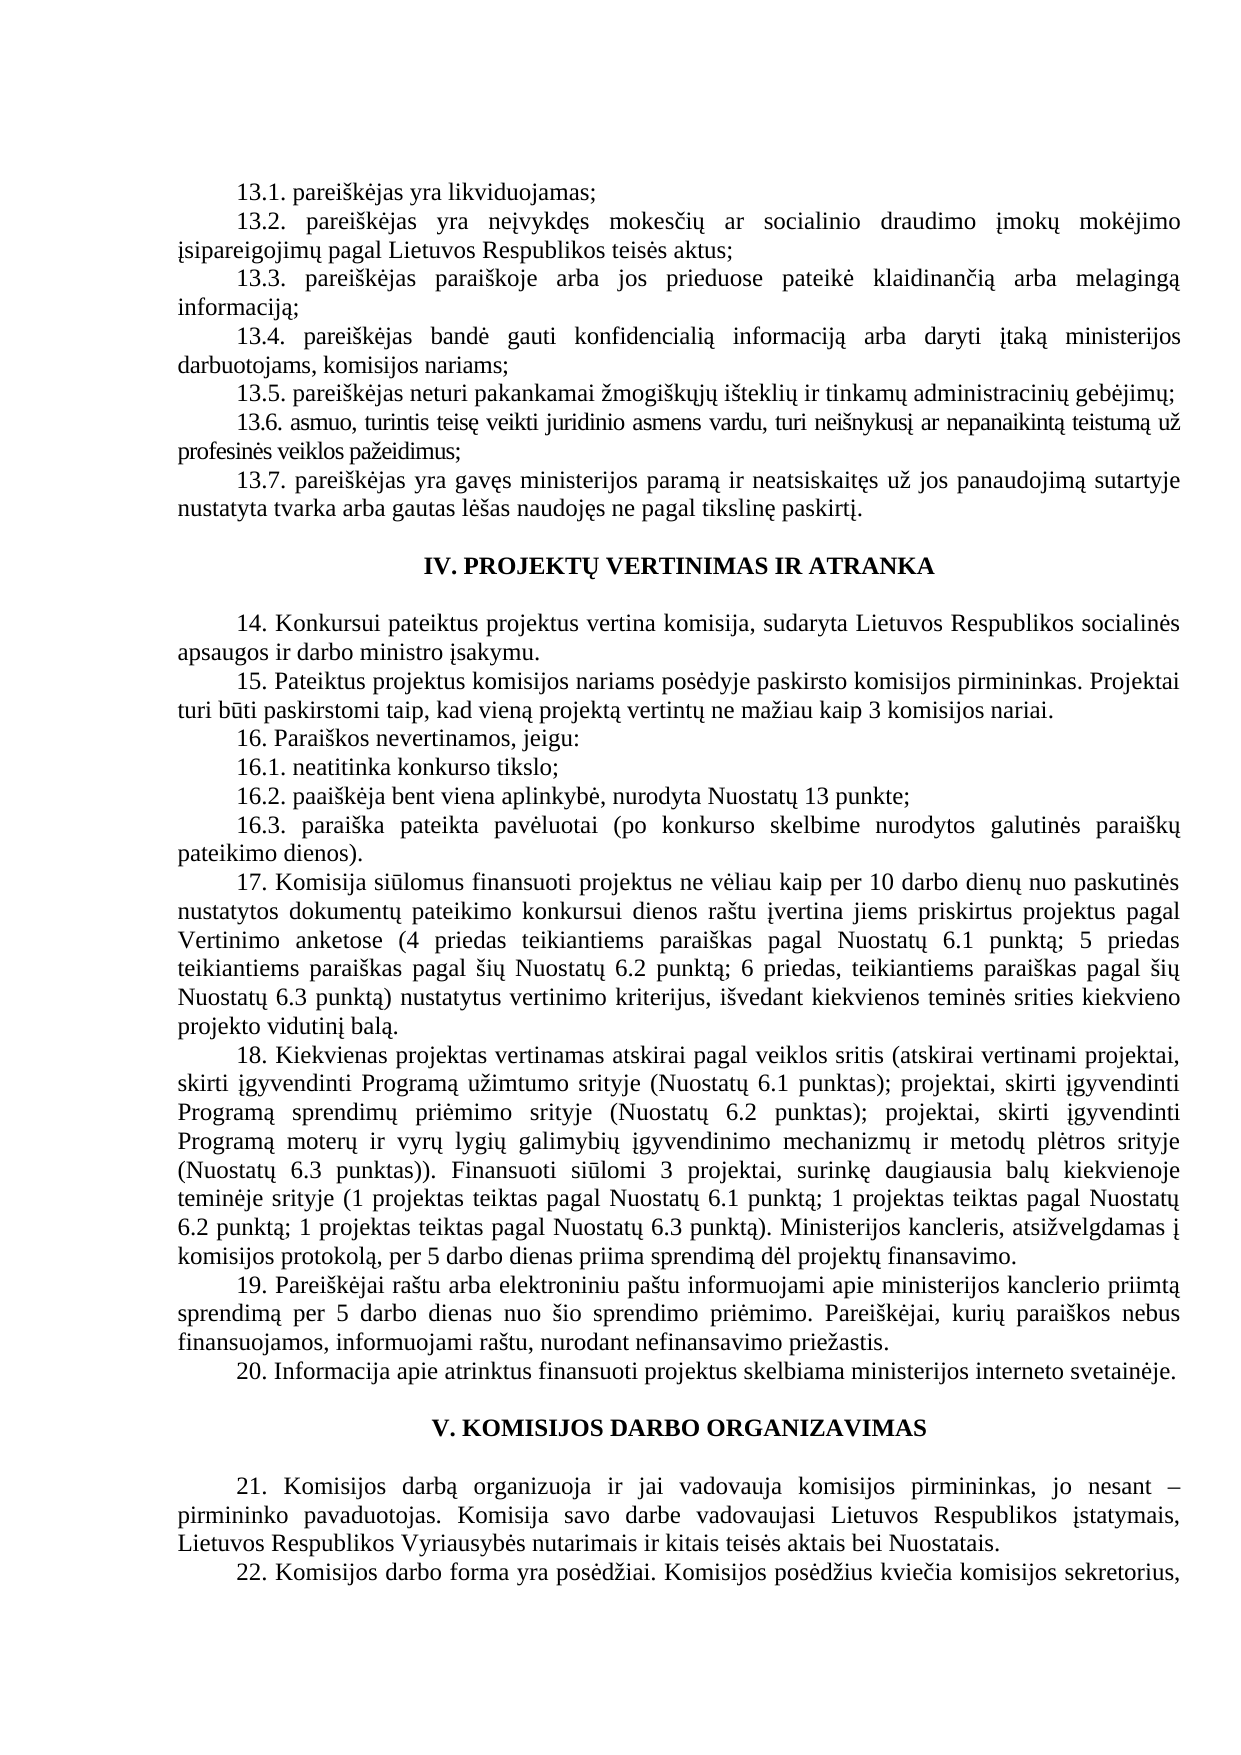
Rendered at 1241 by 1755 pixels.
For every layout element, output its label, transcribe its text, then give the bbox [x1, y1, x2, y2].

text 13.4. pareiškėjas bandė gauti konfidencialią informaciją arba daryti įtaką ministerijos darbuotojams, komisijos nariams; [177, 321, 1181, 378]
text 20. Informacija apie atrinktus finansuoti projektus skelbiama ministerijos interneto svetainėje. [177, 1356, 1181, 1385]
text 13.7. pareiškėjas yra gavęs ministerijos paramą ir neatsiskaitęs už jos panaudojimą sutartyje nustatyta tvarka arba gautas lėšas naudojęs ne pagal tikslinę paskirtį. [177, 465, 1181, 522]
text 13.5. pareiškėjas neturi pakankamai žmogiškųjų išteklių ir tinkamų administracinių gebėjimų; [177, 378, 1181, 407]
text 19. Pareiškėjai raštu arba elektroniniu paštu informuojami apie ministerijos kanclerio priimtą sprendimą per 5 darbo dienas nuo šio sprendimo priėmimo. Pareiškėjai, kurių paraiškos nebus finansuojamos, informuojami raštu, nurodant nefinansavimo priežastis. [177, 1270, 1181, 1356]
text 17. Komisija siūlomus finansuoti projektus ne vėliau kaip per 10 darbo dienų nuo paskutinės nustatytos dokumentų pateikimo konkursui dienos raštu įvertina jiems priskirtus projektus pagal Vertinimo anketose (4 priedas teikiantiems paraiškas pagal Nuostatų 6.1 punktą; 5 priedas teikiantiems paraiškas pagal šių Nuostatų 6.2 punktą; 6 priedas, teikiantiems paraiškas pagal šių Nuostatų 6.3 punktą) nustatytus vertinimo kriterijus, išvedant kiekvienos teminės srities kiekvieno projekto vidutinį balą. [177, 867, 1181, 1040]
text 21. Komisijos darbą organizuoja ir jai vadovauja komisijos pirmininkas, jo nesant – pirmininko pavaduotojas. Komisija savo darbe vadovaujasi Lietuvos Respublikos įstatymais, Lietuvos Respublikos Vyriausybės nutarimais ir kitais teisės aktais bei Nuostatais. [177, 1471, 1181, 1557]
text 16. Paraiškos nevertinamos, jeigu: [177, 723, 1181, 752]
text 13.6. asmuo, turintis teisę veikti juridinio asmens vardu, turi neišnykusį ar nepanaikintą teistumą už profesinės veiklos pažeidimus; [177, 407, 1181, 465]
text 15. Pateiktus projektus komisijos nariams posėdyje paskirsto komisijos pirmininkas. Projektai turi būti paskirstomi taip, kad vieną projektą vertintų ne mažiau kaip 3 komisijos nariai. [177, 666, 1181, 723]
text 13.3. pareiškėjas paraiškoje arba jos prieduose pateikė klaidinančią arba melagingą informaciją; [177, 263, 1181, 321]
text 16.2. paaiškėja bent viena aplinkybė, nurodyta Nuostatų 13 punkte; [177, 781, 1181, 810]
text 16.3. paraiška pateikta pavėluotai (po konkurso skelbime nurodytos galutinės paraiškų pateikimo dienos). [177, 810, 1181, 867]
text IV. PROJEKTŲ VERTINIMAS IR ATRANKA [177, 551, 1181, 580]
text 14. Konkursui pateiktus projektus vertina komisija, sudaryta Lietuvos Respublikos socialinės apsaugos ir darbo ministro įsakymu. [177, 608, 1181, 666]
text 13.2. pareiškėjas yra neįvykdęs mokesčių ar socialinio draudimo įmokų mokėjimo įsipareigojimų pagal Lietuvos Respublikos teisės aktus; [177, 206, 1181, 263]
text 16.1. neatitinka konkurso tikslo; [177, 752, 1181, 781]
text V. KOMISIJOS DARBO ORGANIZAVIMAS [177, 1413, 1181, 1442]
text 22. Komisijos darbo forma yra posėdžiai. Komisijos posėdžius kviečia komisijos sekretorius, [177, 1557, 1181, 1586]
text 13.1. pareiškėjas yra likviduojamas; [177, 177, 1181, 206]
text 18. Kiekvienas projektas vertinamas atskirai pagal veiklos sritis (atskirai vertinami projektai, skirti įgyvendinti Programą užimtumo srityje (Nuostatų 6.1 punktas); projektai, skirti įgyvendinti Programą sprendimų priėmimo srityje (Nuostatų 6.2 punktas); projektai, skirti įgyvendinti Programą moterų ir vyrų lygių galimybių įgyvendinimo mechanizmų ir metodų plėtros srityje (Nuostatų 6.3 punktas)). Finansuoti siūlomi 3 projektai, surinkę daugiausia balų kiekvienoje teminėje srityje (1 projektas teiktas pagal Nuostatų 6.1 punktą; 1 projektas teiktas pagal Nuostatų 6.2 punktą; 1 projektas teiktas pagal Nuostatų 6.3 punktą). Ministerijos kancleris, atsižvelgdamas į komisijos protokolą, per 5 darbo dienas priima sprendimą dėl projektų finansavimo. [177, 1040, 1181, 1270]
